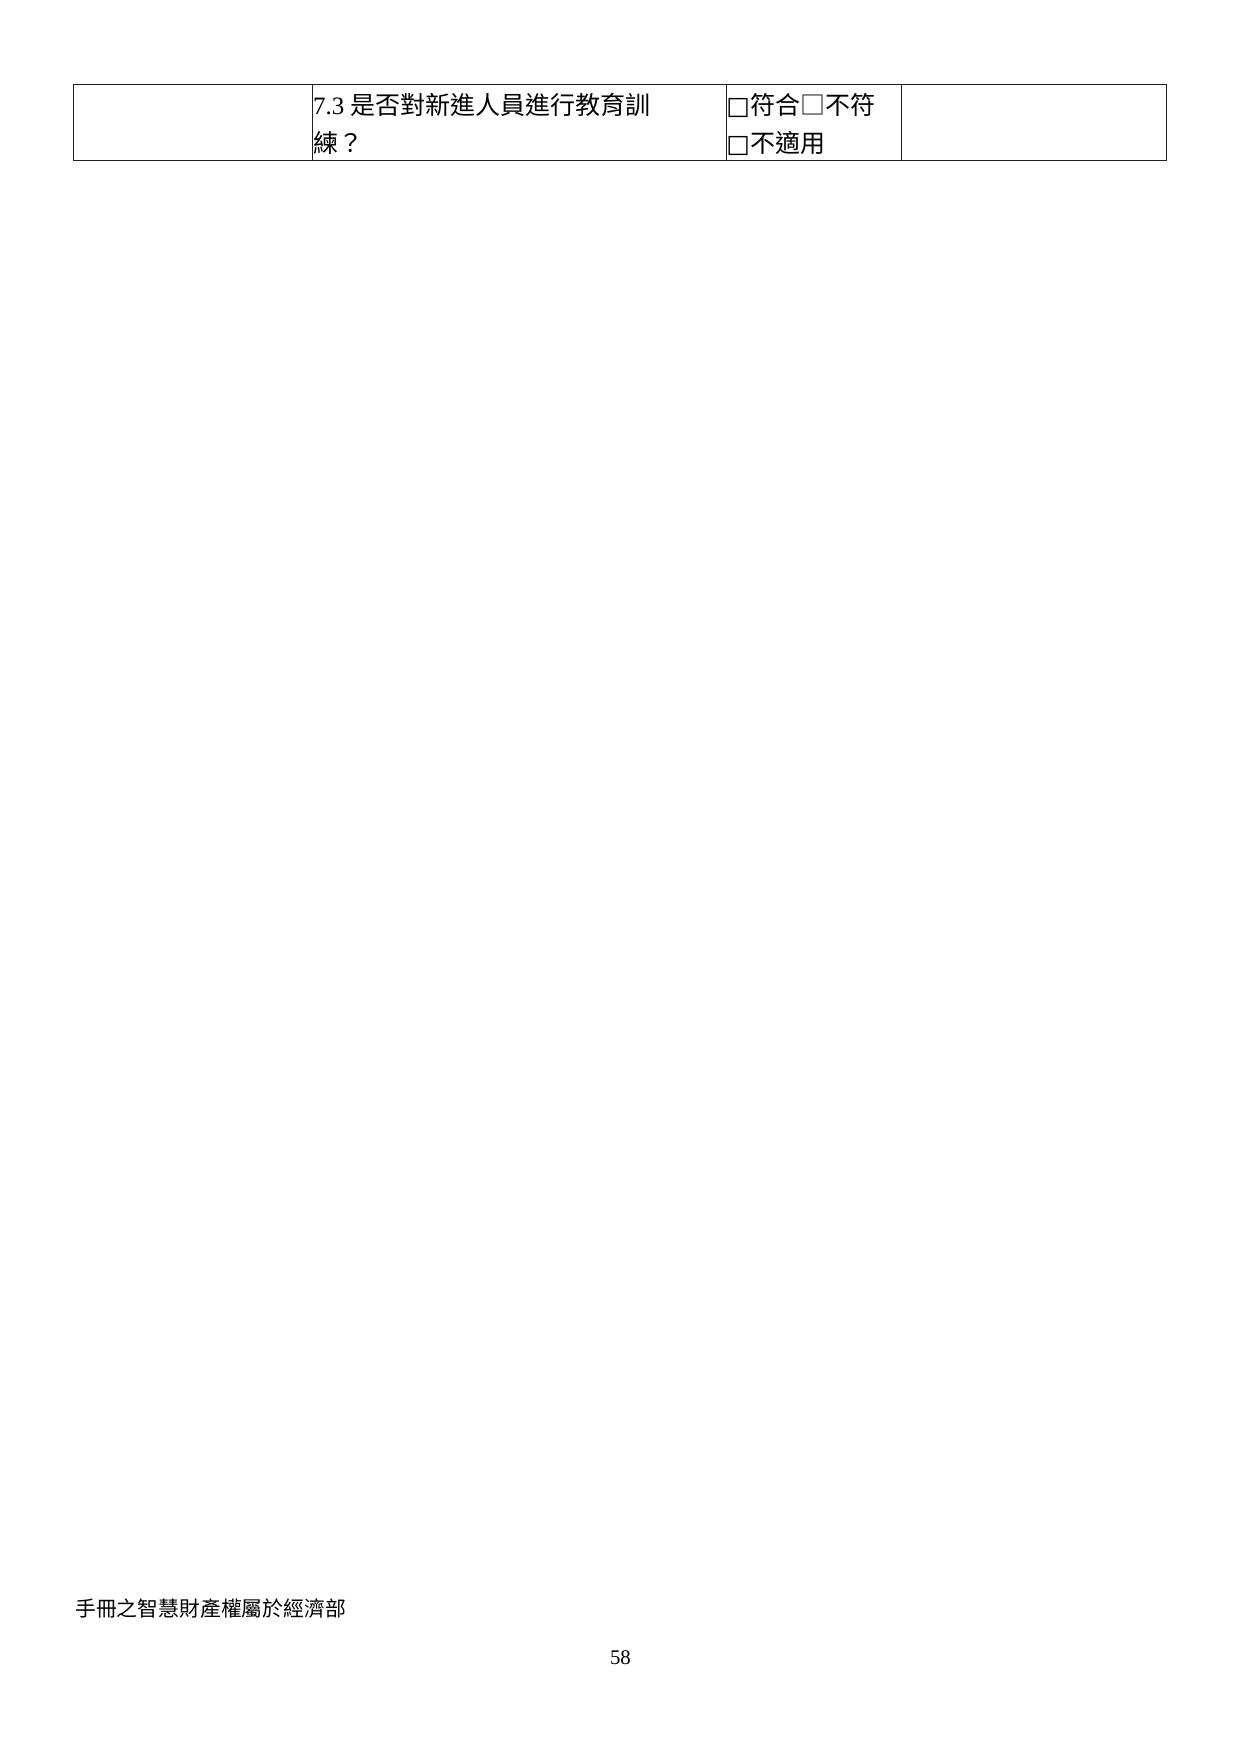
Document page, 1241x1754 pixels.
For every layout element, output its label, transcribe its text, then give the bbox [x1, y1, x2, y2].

table_cell 7.3 是否對新進人員進行教育訓 練？ [313, 85, 726, 160]
table_cell □符合□不符 □不適用 [727, 85, 901, 160]
table_cell [74, 85, 312, 160]
table_cell [902, 85, 1166, 160]
